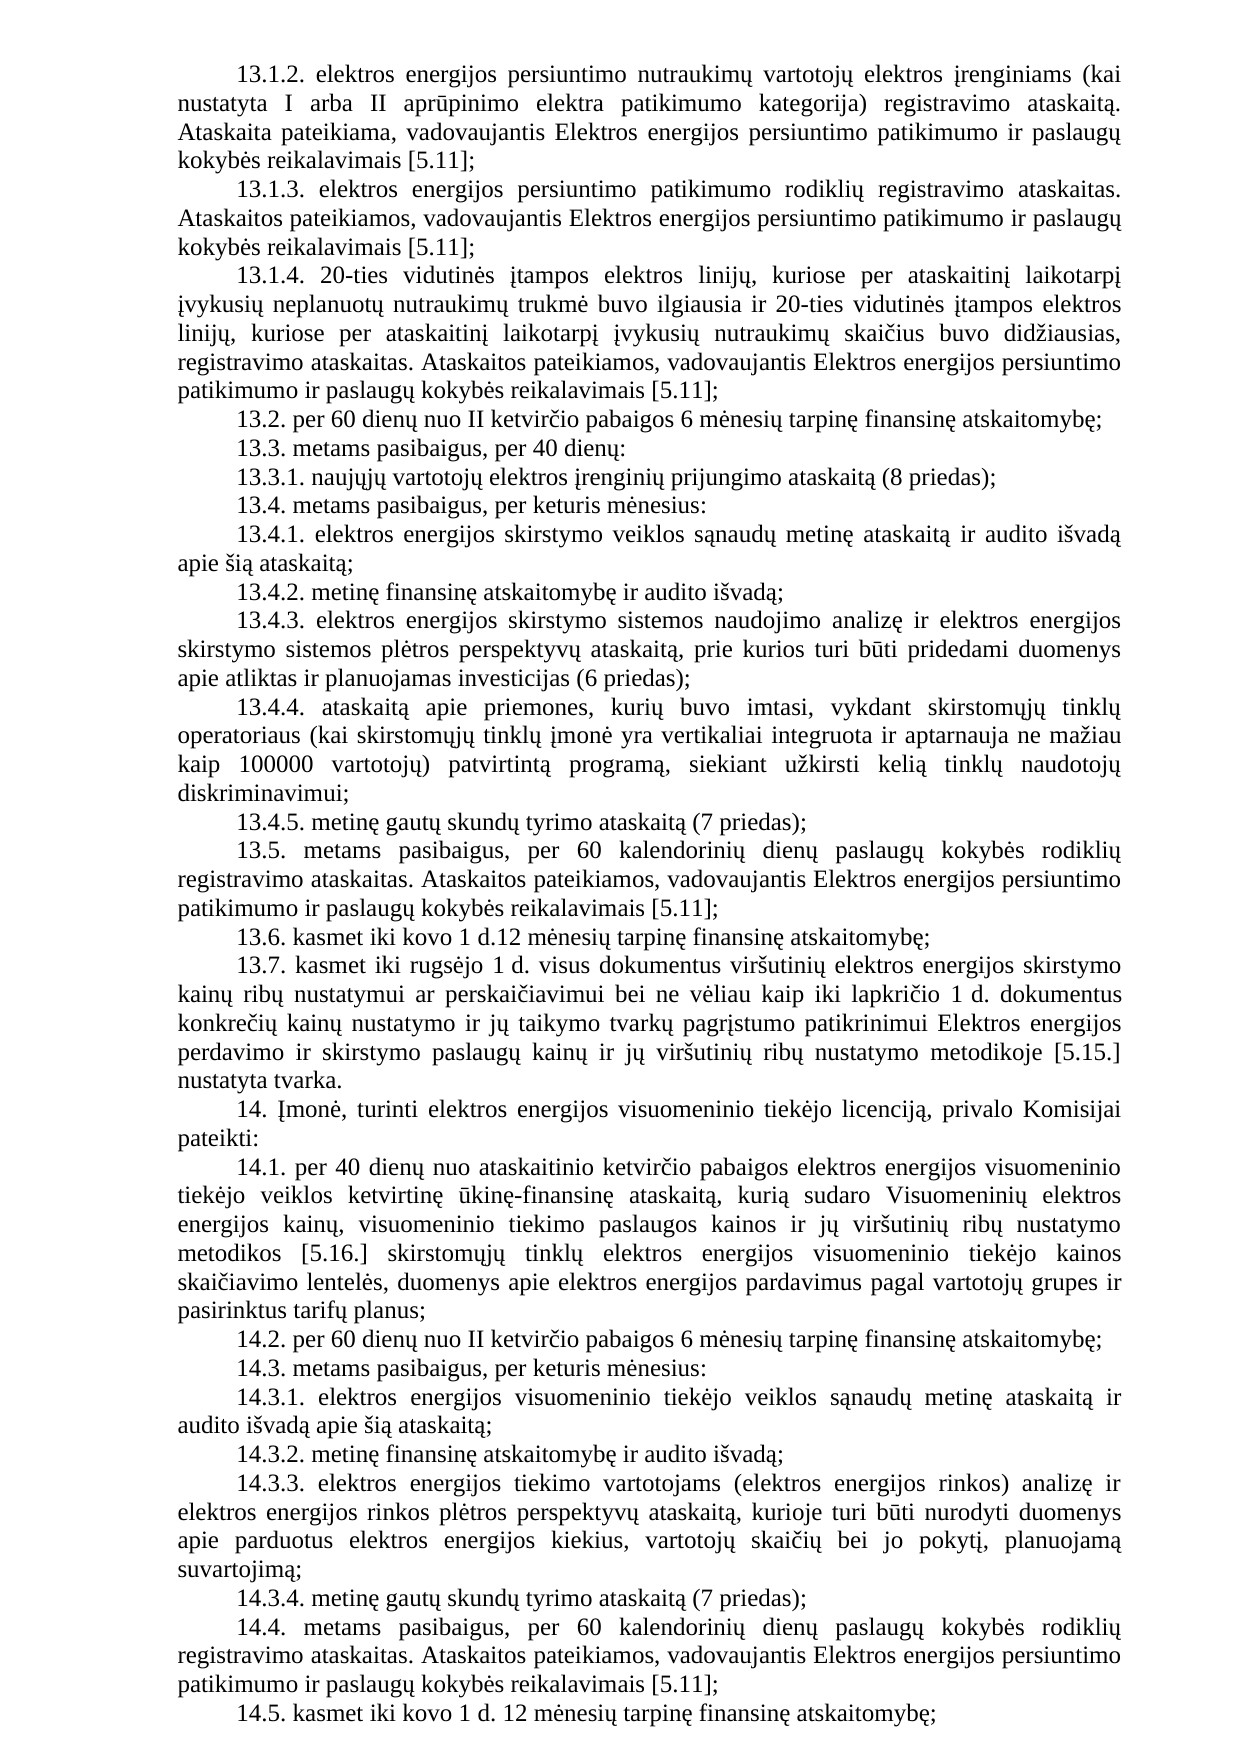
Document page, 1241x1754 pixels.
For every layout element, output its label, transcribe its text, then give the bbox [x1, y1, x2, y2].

text 14.4. metams pasibaigus, per 60 kalendorinių dienų paslaugų kokybės rodiklių registravimo ataskaitas. Ataskaitos pateikiamos, vadovaujantis Elektros energijos persiuntimo patikimumo ir paslaugų kokybės reikalavimais [5.11]; [177, 1612, 1122, 1698]
text 13.7. kasmet iki rugsėjo 1 d. visus dokumentus viršutinių elektros energijos skirstymo kainų ribų nustatymui ar perskaičiavimui bei ne vėliau kaip iki lapkričio 1 d. dokumentus konkrečių kainų nustatymo ir jų taikymo tvarkų pagrįstumo patikrinimui Elektros energijos perdavimo ir skirstymo paslaugų kainų ir jų viršutinių ribų nustatymo metodikoje [5.15.] nustatyta tvarka. [177, 950, 1122, 1094]
text 14.3.3. elektros energijos tiekimo vartotojams (elektros energijos rinkos) analizę ir elektros energijos rinkos plėtros perspektyvų ataskaitą, kurioje turi būti nurodyti duomenys apie parduotus elektros energijos kiekius, vartotojų skaičių bei jo pokytį, planuojamą suvartojimą; [177, 1468, 1122, 1583]
text 14.3.1. elektros energijos visuomeninio tiekėjo veiklos sąnaudų metinę ataskaitą ir audito išvadą apie šią ataskaitą; [177, 1382, 1122, 1439]
text 14.5. kasmet iki kovo 1 d. 12 mėnesių tarpinę finansinę atskaitomybę; [177, 1698, 1122, 1727]
text 14.3. metams pasibaigus, per keturis mėnesius: [177, 1353, 1122, 1382]
text 13.4.2. metinę finansinę atskaitomybę ir audito išvadą; [177, 577, 1122, 605]
text 13.1.3. elektros energijos persiuntimo patikimumo rodiklių registravimo ataskaitas. Ataskaitos pateikiamos, vadovaujantis Elektros energijos persiuntimo patikimumo ir paslaugų kokybės reikalavimais [5.11]; [177, 174, 1122, 260]
text 13.1.4. 20-ties vidutinės įtampos elektros linijų, kuriose per ataskaitinį laikotarpį įvykusių neplanuotų nutraukimų trukmė buvo ilgiausia ir 20-ties vidutinės įtampos elektros linijų, kuriose per ataskaitinį laikotarpį įvykusių nutraukimų skaičius buvo didžiausias, registravimo ataskaitas. Ataskaitos pateikiamos, vadovaujantis Elektros energijos persiuntimo patikimumo ir paslaugų kokybės reikalavimais [5.11]; [177, 260, 1122, 404]
text 13.4.5. metinę gautų skundų tyrimo ataskaitą (7 priedas); [177, 807, 1122, 835]
text 13.4. metams pasibaigus, per keturis mėnesius: [177, 490, 1122, 519]
text 13.4.1. elektros energijos skirstymo veiklos sąnaudų metinę ataskaitą ir audito išvadą apie šią ataskaitą; [177, 519, 1122, 577]
text 13.4.3. elektros energijos skirstymo sistemos naudojimo analizę ir elektros energijos skirstymo sistemos plėtros perspektyvų ataskaitą, prie kurios turi būti pridedami duomenys apie atliktas ir planuojamas investicijas (6 priedas); [177, 605, 1122, 692]
text 13.2. per 60 dienų nuo II ketvirčio pabaigos 6 mėnesių tarpinę finansinę atskaitomybę; [177, 404, 1122, 433]
text 14. Įmonė, turinti elektros energijos visuomeninio tiekėjo licenciją, privalo Komisijai pateikti: [177, 1094, 1122, 1152]
text 14.3.2. metinę finansinę atskaitomybę ir audito išvadą; [177, 1439, 1122, 1468]
text 13.4.4. ataskaitą apie priemones, kurių buvo imtasi, vykdant skirstomųjų tinklų operatoriaus (kai skirstomųjų tinklų įmonė yra vertikaliai integruota ir aptarnauja ne mažiau kaip 100000 vartotojų) patvirtintą programą, siekiant užkirsti kelią tinklų naudotojų diskriminavimui; [177, 692, 1122, 807]
text 13.5. metams pasibaigus, per 60 kalendorinių dienų paslaugų kokybės rodiklių registravimo ataskaitas. Ataskaitos pateikiamos, vadovaujantis Elektros energijos persiuntimo patikimumo ir paslaugų kokybės reikalavimais [5.11]; [177, 835, 1122, 922]
text 14.1. per 40 dienų nuo ataskaitinio ketvirčio pabaigos elektros energijos visuomeninio tiekėjo veiklos ketvirtinę ūkinę-finansinę ataskaitą, kurią sudaro Visuomeninių elektros energijos kainų, visuomeninio tiekimo paslaugos kainos ir jų viršutinių ribų nustatymo metodikos [5.16.] skirstomųjų tinklų elektros energijos visuomeninio tiekėjo kainos skaičiavimo lentelės, duomenys apie elektros energijos pardavimus pagal vartotojų grupes ir pasirinktus tarifų planus; [177, 1152, 1122, 1324]
text 13.3.1. naujųjų vartotojų elektros įrenginių prijungimo ataskaitą (8 priedas); [177, 462, 1122, 490]
text 13.6. kasmet iki kovo 1 d.12 mėnesių tarpinę finansinę atskaitomybę; [177, 922, 1122, 950]
text 13.1.2. elektros energijos persiuntimo nutraukimų vartotojų elektros įrenginiams (kai nustatyta I arba II aprūpinimo elektra patikimumo kategorija) registravimo ataskaitą. Ataskaita pateikiama, vadovaujantis Elektros energijos persiuntimo patikimumo ir paslaugų kokybės reikalavimais [5.11]; [177, 59, 1122, 174]
text 13.3. metams pasibaigus, per 40 dienų: [177, 433, 1122, 462]
text 14.3.4. metinę gautų skundų tyrimo ataskaitą (7 priedas); [177, 1583, 1122, 1612]
text 14.2. per 60 dienų nuo II ketvirčio pabaigos 6 mėnesių tarpinę finansinę atskaitomybę; [177, 1324, 1122, 1353]
